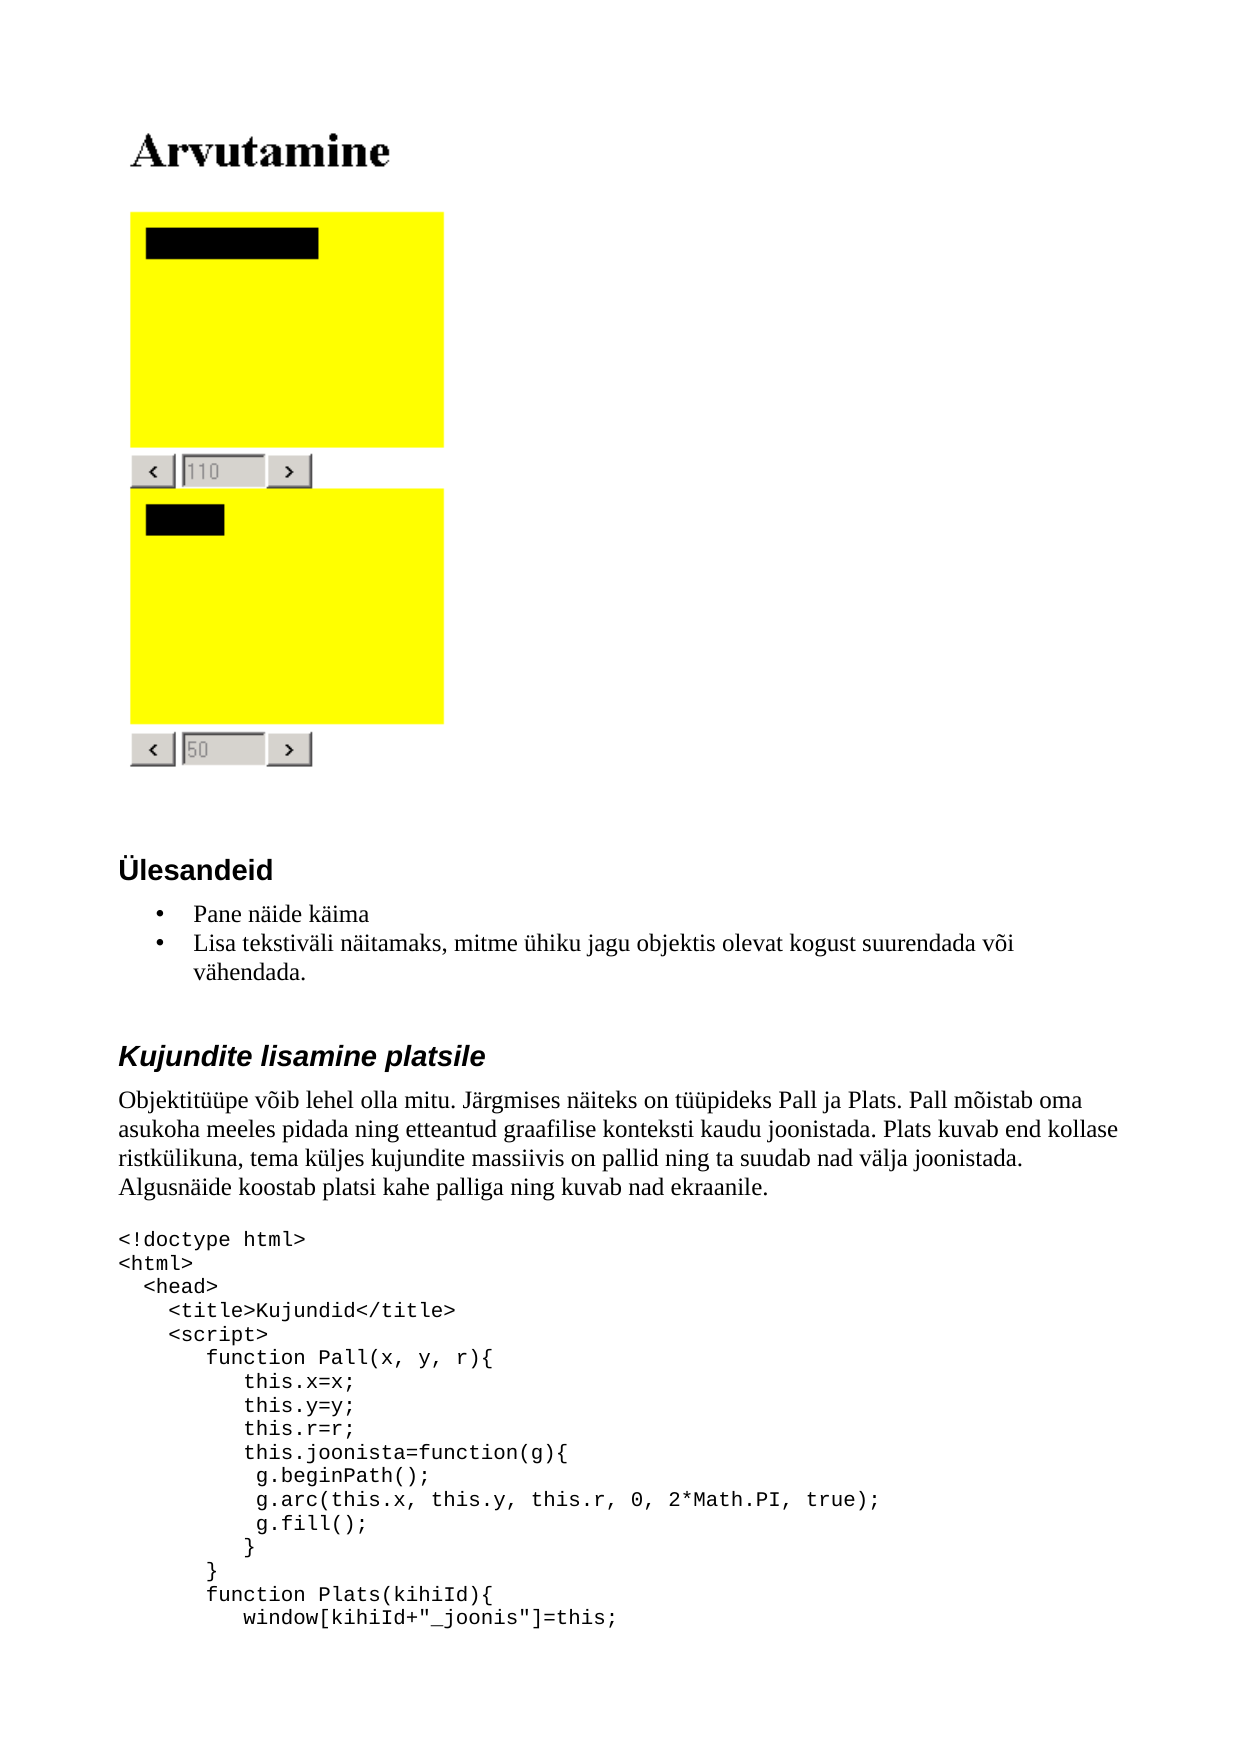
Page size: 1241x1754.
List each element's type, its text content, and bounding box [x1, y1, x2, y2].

text <script> [118, 1324, 1122, 1347]
text g.arc(this.x, this.y, this.r, 0, 2*Math.PI, true); [118, 1489, 1122, 1513]
text window[kihiId+"_joonis"]=this; [118, 1607, 1122, 1631]
text <title>Kujundid</title> [118, 1300, 1122, 1324]
list Pane näide käima [156, 899, 1122, 928]
text this.r=r; [118, 1418, 1122, 1442]
subtitle Ülesandeid [118, 853, 1122, 887]
text g.fill(); [118, 1513, 1122, 1536]
list Lisa tekstiväli näitamaks, mitme ühiku jagu objektis olevat kogust suurendada või vähendada. [156, 928, 1122, 986]
text function Plats(kihiId){ [118, 1584, 1122, 1607]
text } [118, 1560, 1122, 1584]
text Objektitüüpe võib lehel olla mitu. Järgmises näiteks on tüüpideks Pall ja Plats. Pall mõistab oma asukoha meeles pidada ning etteantud graafilise konteksti kaudu joonistada. Plats kuvab end kollase ristkülikuna, tema küljes kujundite massiivis on pallid ning ta suudab nad välja joonistada. Algusnäide koostab platsi kahe palliga ning kuvab nad ekraanile. [118, 1085, 1122, 1200]
text g.beginPath(); [118, 1466, 1122, 1489]
text function Pall(x, y, r){ [118, 1347, 1122, 1371]
text this.x=x; [118, 1371, 1122, 1394]
text <!doctype html> [118, 1229, 1122, 1253]
text this.joonista=function(g){ [118, 1442, 1122, 1466]
text <html> [118, 1253, 1122, 1276]
text <head> [118, 1276, 1122, 1300]
subtitle Kujundite lisamine platsile [118, 1039, 1122, 1073]
text } [118, 1536, 1122, 1560]
text this.y=y; [118, 1394, 1122, 1418]
